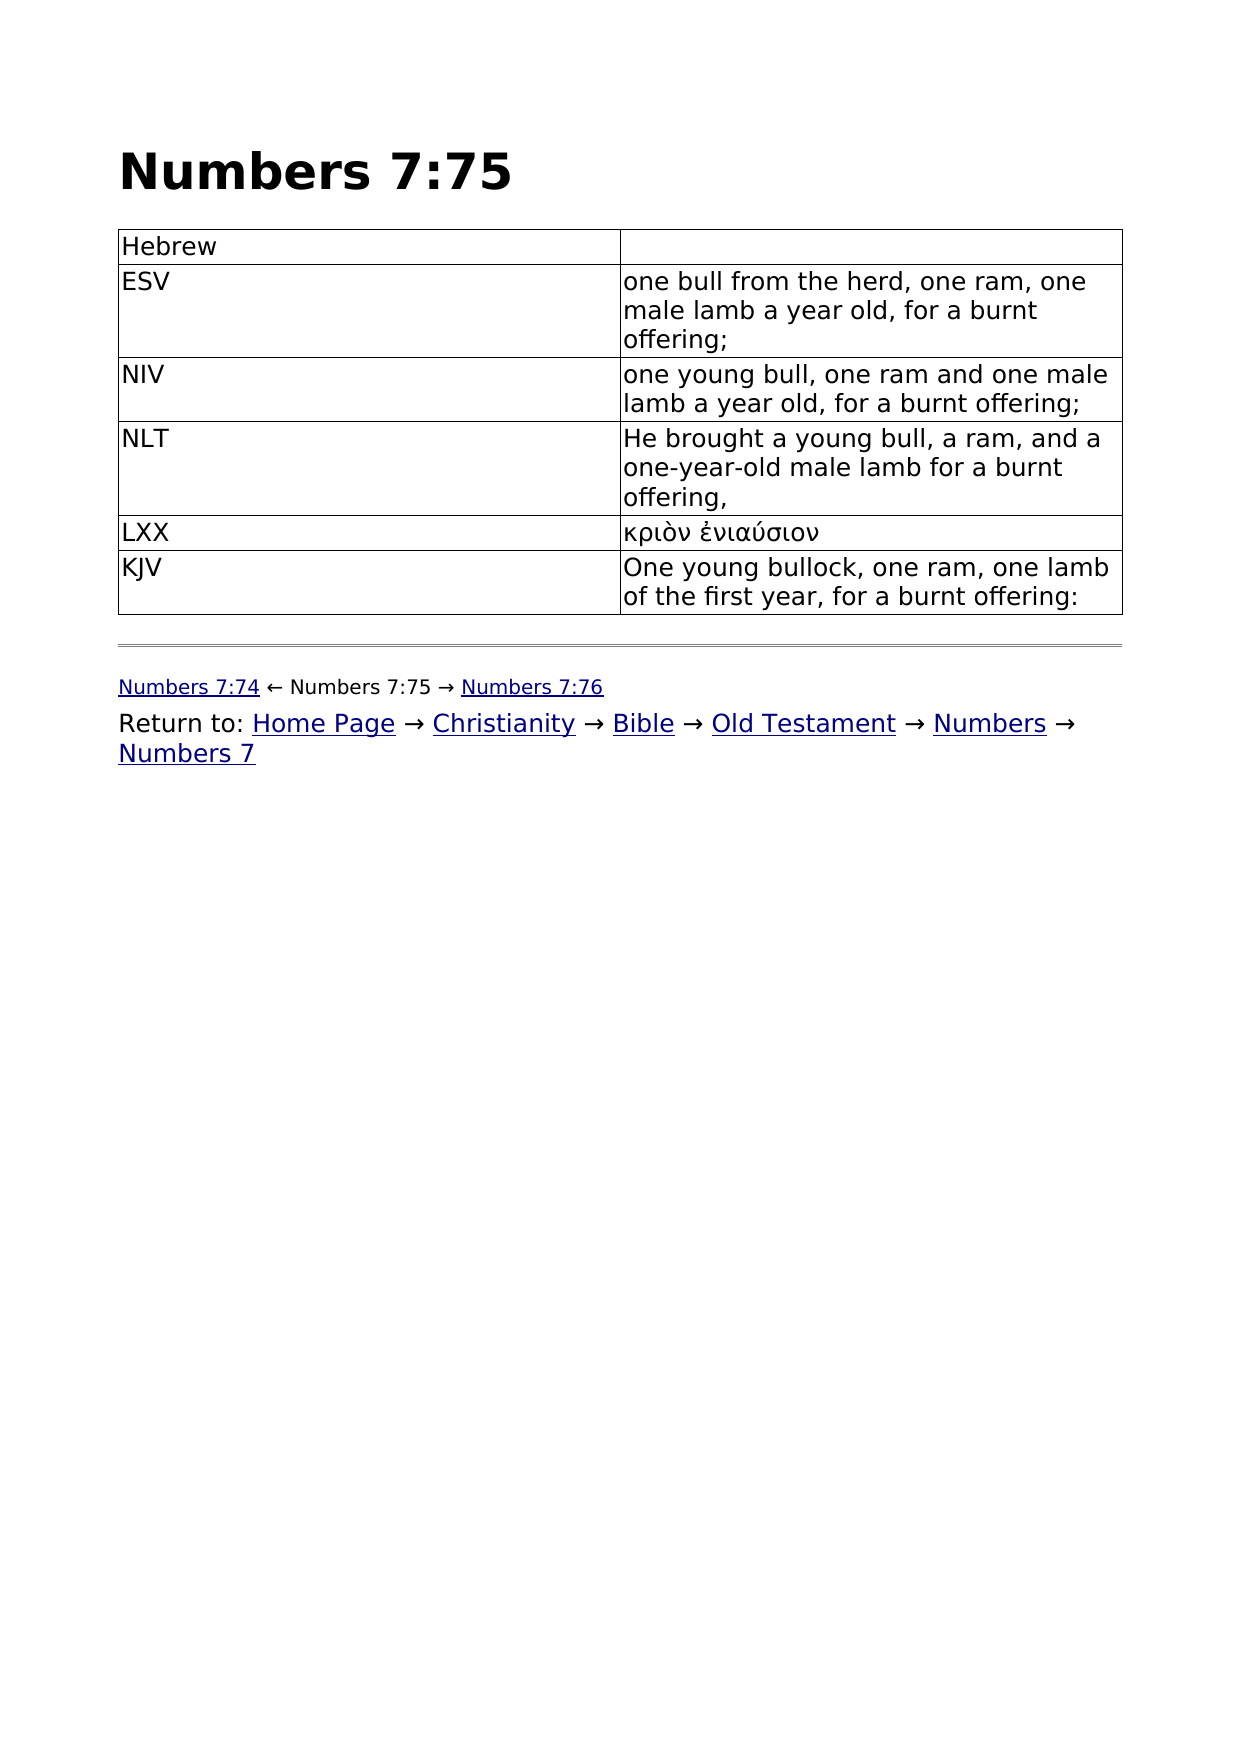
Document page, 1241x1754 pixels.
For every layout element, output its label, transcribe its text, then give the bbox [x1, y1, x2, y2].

table_cell He brought a young bull, a ram, and a one-year-old male lamb for a burnt offering, [621, 422, 1122, 515]
table_cell κριὸν ἐνιαύσιον [621, 516, 1122, 550]
table_cell KJV [119, 551, 620, 614]
table_cell ESV [119, 265, 620, 357]
table_cell LXX [119, 516, 620, 550]
table_cell NIV [119, 358, 620, 421]
table_header [621, 230, 1122, 264]
table_cell one bull from the herd, one ram, one male lamb a year old, for a burnt offering; [621, 265, 1122, 357]
table_cell One young bullock, one ram, one lamb of the first year, for a burnt offering: [621, 551, 1122, 614]
subtitle Numbers 7:75 [118, 143, 1122, 201]
table_cell NLT [119, 422, 620, 515]
table_header Hebrew [119, 230, 620, 264]
text Numbers 7:74 ← Numbers 7:75 → Numbers 7:76 [118, 676, 1122, 709]
table_cell one young bull, one ram and one male lamb a year old, for a burnt offering; [621, 358, 1122, 421]
text Return to: Home Page → Christianity → Bible → Old Testament → Numbers → Numbers 7 [118, 709, 1122, 768]
